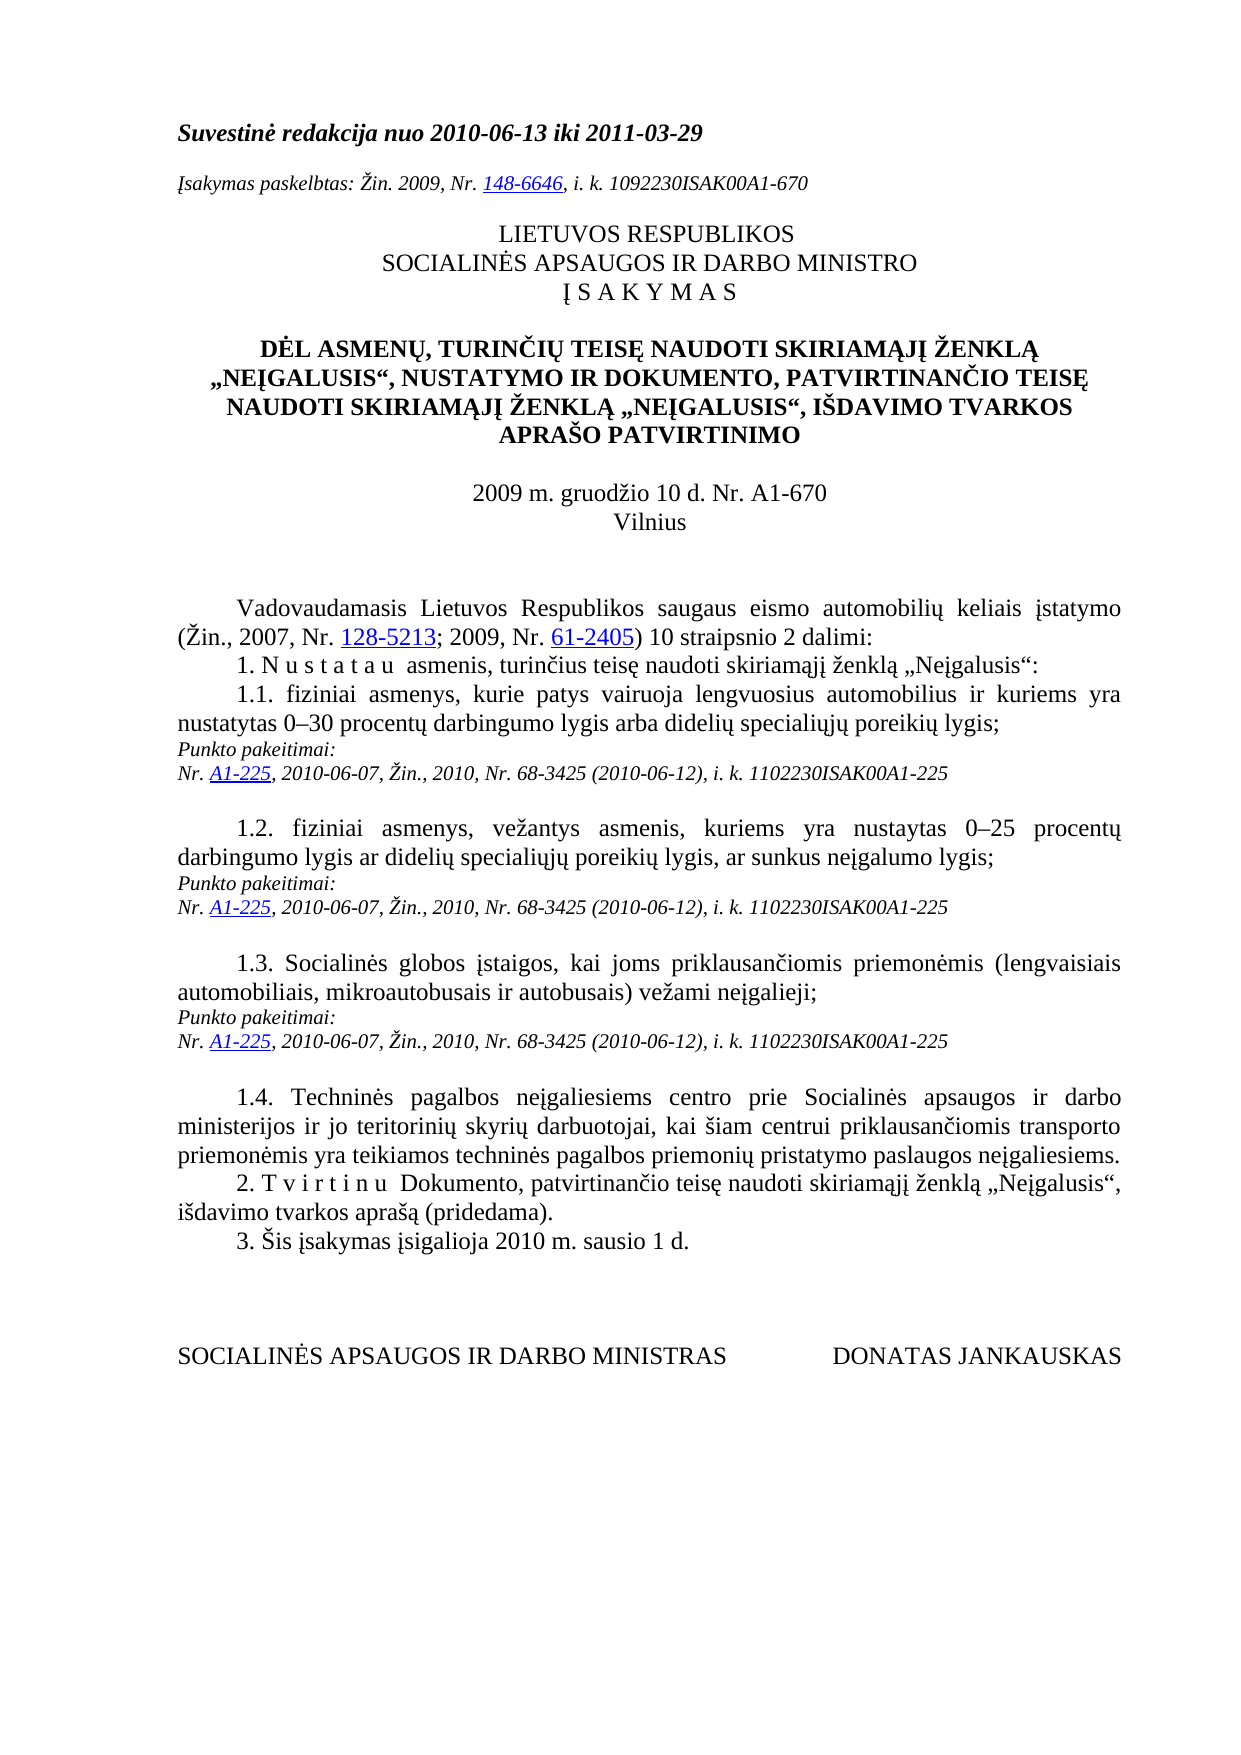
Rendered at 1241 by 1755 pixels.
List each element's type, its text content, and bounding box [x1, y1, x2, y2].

text 2009 m. gruodžio 10 d. Nr. A1-670 [177, 478, 1122, 507]
text Nr. A1-225, 2010-06-07, Žin., 2010, Nr. 68-3425 (2010-06-12), i. k. 1102230ISAK00A1-225 [177, 1029, 1122, 1053]
text Vadovaudamasis Lietuvos Respublikos saugaus eismo automobilių keliais įstatymo (Žin., 2007, Nr. 128-5213; 2009, Nr. 61-2405) 10 straipsnio 2 dalimi: [177, 593, 1122, 650]
text LIETUVOS RESPUBLIKOS [177, 219, 1122, 248]
text Nr. A1-225, 2010-06-07, Žin., 2010, Nr. 68-3425 (2010-06-12), i. k. 1102230ISAK00A1-225 [177, 895, 1122, 919]
text 3. Šis įsakymas įsigalioja 2010 m. sausio 1 d. [177, 1226, 1122, 1255]
text Vilnius [177, 507, 1122, 535]
text 2. Tvirtinu Dokumento, patvirtinančio teisę naudoti skiriamąjį ženklą „Neįgalusis“, išdavimo tvarkos aprašą (pridedama). [177, 1168, 1122, 1226]
text Socialinės apsaugos ir darbo ministras Donatas Jankauskas [177, 1341, 1122, 1370]
text Suvestinė redakcija nuo 2010-06-13 iki 2011-03-29 [177, 118, 1122, 147]
text 1. Nustatau asmenis, turinčius teisę naudoti skiriamąjį ženklą „Neįgalusis“: [177, 650, 1122, 679]
text Punkto pakeitimai: [177, 737, 1122, 761]
text Nr. A1-225, 2010-06-07, Žin., 2010, Nr. 68-3425 (2010-06-12), i. k. 1102230ISAK00A1-225 [177, 761, 1122, 785]
text Punkto pakeitimai: [177, 871, 1122, 895]
text 1.2. fiziniai asmenys, vežantys asmenis, kuriems yra nustaytas 0–25 procentų darbingumo lygis ar didelių specialiųjų poreikių lygis, ar sunkus neįgalumo lygis; [177, 813, 1122, 871]
text 1.4. Techninės pagalbos neįgaliesiems centro prie Socialinės apsaugos ir darbo ministerijos ir jo teritorinių skyrių darbuotojai, kai šiam centrui priklausančiomis transporto priemonėmis yra teikiamos techninės pagalbos priemonių pristatymo paslaugos neįgaliesiems. [177, 1082, 1122, 1168]
text Įsakymas paskelbtas: Žin. 2009, Nr. 148-6646, i. k. 1092230ISAK00A1-670 [177, 171, 1122, 195]
text SOCIALINĖS APSAUGOS IR DARBO MINISTRO [177, 248, 1122, 277]
text DĖL ASMENŲ, TURINČIŲ TEISĘ NAUDOTI SKIRIAMĄJĮ ŽENKLĄ „NEĮGALUSIS“, NUSTATYMO IR DOKUMENTO, PATVIRTINANČIO TEISĘ NAUDOTI SKIRIAMĄJĮ ŽENKLĄ „NEĮGALUSIS“, IŠDAVIMO TVARKOS APRAŠO PATVIRTINIMO [177, 334, 1122, 449]
text 1.3. Socialinės globos įstaigos, kai joms priklausančiomis priemonėmis (lengvaisiais automobiliais, mikroautobusais ir autobusais) vežami neįgalieji; [177, 948, 1122, 1005]
text 1.1. fiziniai asmenys, kurie patys vairuoja lengvuosius automobilius ir kuriems yra nustatytas 0–30 procentų darbingumo lygis arba didelių specialiųjų poreikių lygis; [177, 679, 1122, 737]
text ĮSAKYMAS [177, 277, 1122, 305]
text Punkto pakeitimai: [177, 1005, 1122, 1029]
